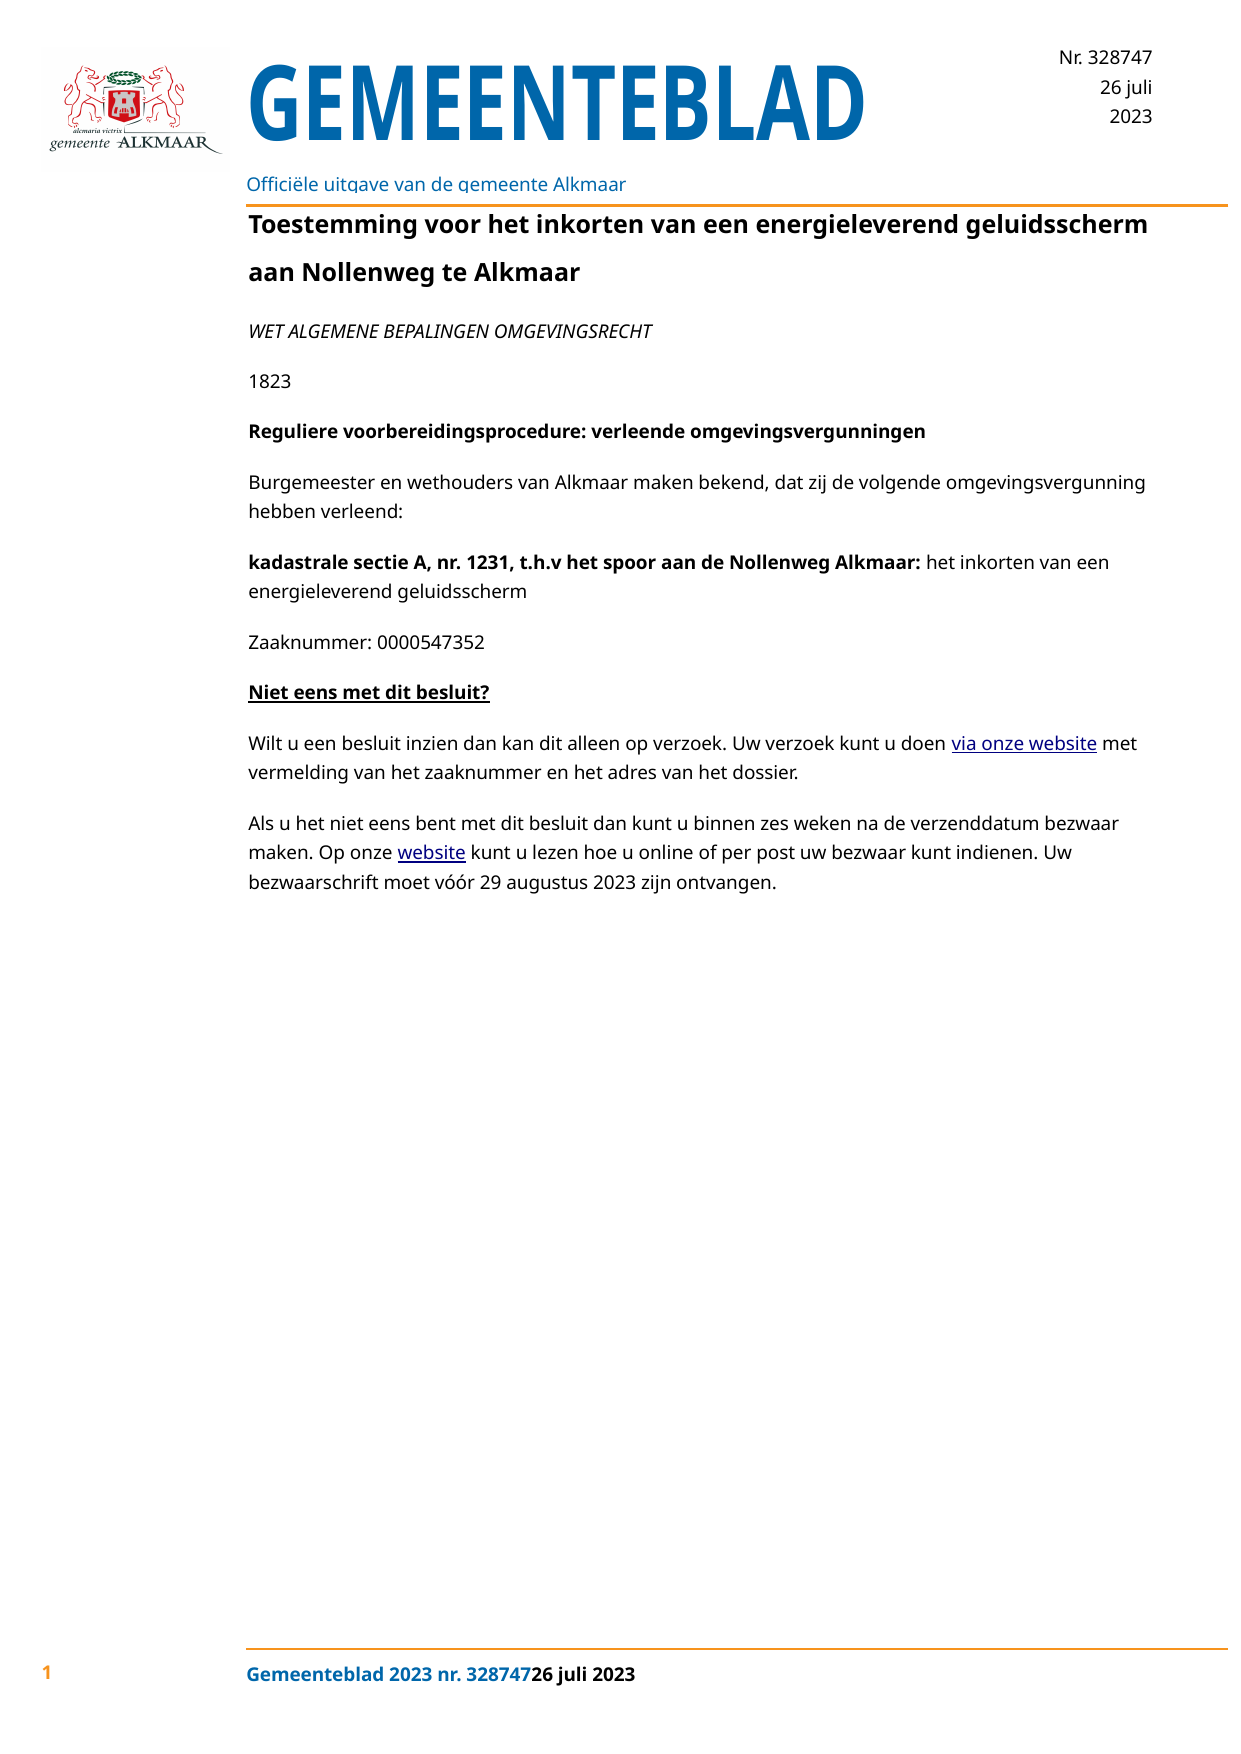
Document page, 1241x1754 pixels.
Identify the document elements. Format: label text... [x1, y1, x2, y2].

text Als u het niet eens bent met dit besluit dan kunt u binnen zes weken na de verzenddatum bezwaar maken. Op onze website kunt u lezen hoe u online of per post uw bezwaar kunt indienen. Uw bezwaarschrift moet vóór 29 augustus 2023 zijn ontvangen. [248, 810, 1152, 895]
text WET ALGEMENE BEPALINGEN OMGEVINGSRECHT [248, 318, 1152, 344]
text Reguliere voorbereidingsprocedure: verleende omgevingsvergunningen [248, 419, 1152, 444]
picture [41, 47, 231, 172]
text Zaaknummer: 0000547352 [248, 629, 1152, 655]
text Burgemeester en wethouders van Alkmaar maken bekend, dat zij de volgende omgevingsvergunning hebben verleend: [248, 469, 1152, 524]
text Toestemming voor het inkorten van een energieleverend geluidsscherm aan Nollenweg te Alkmaar [248, 207, 1152, 288]
text Wilt u een besluit inzien dan kan dit alleen op verzoek. Uw verzoek kunt u doen via onze website met vermelding van het zaaknummer en het adres van het dossier. [248, 730, 1152, 785]
text Niet eens met dit besluit? [248, 679, 1152, 705]
text 1823 [248, 368, 1152, 394]
text kadastrale sectie A, nr. 1231, t.h.v het spoor aan de Nollenweg Alkmaar: het inkorten van een energieleverend geluidsscherm [248, 549, 1152, 604]
